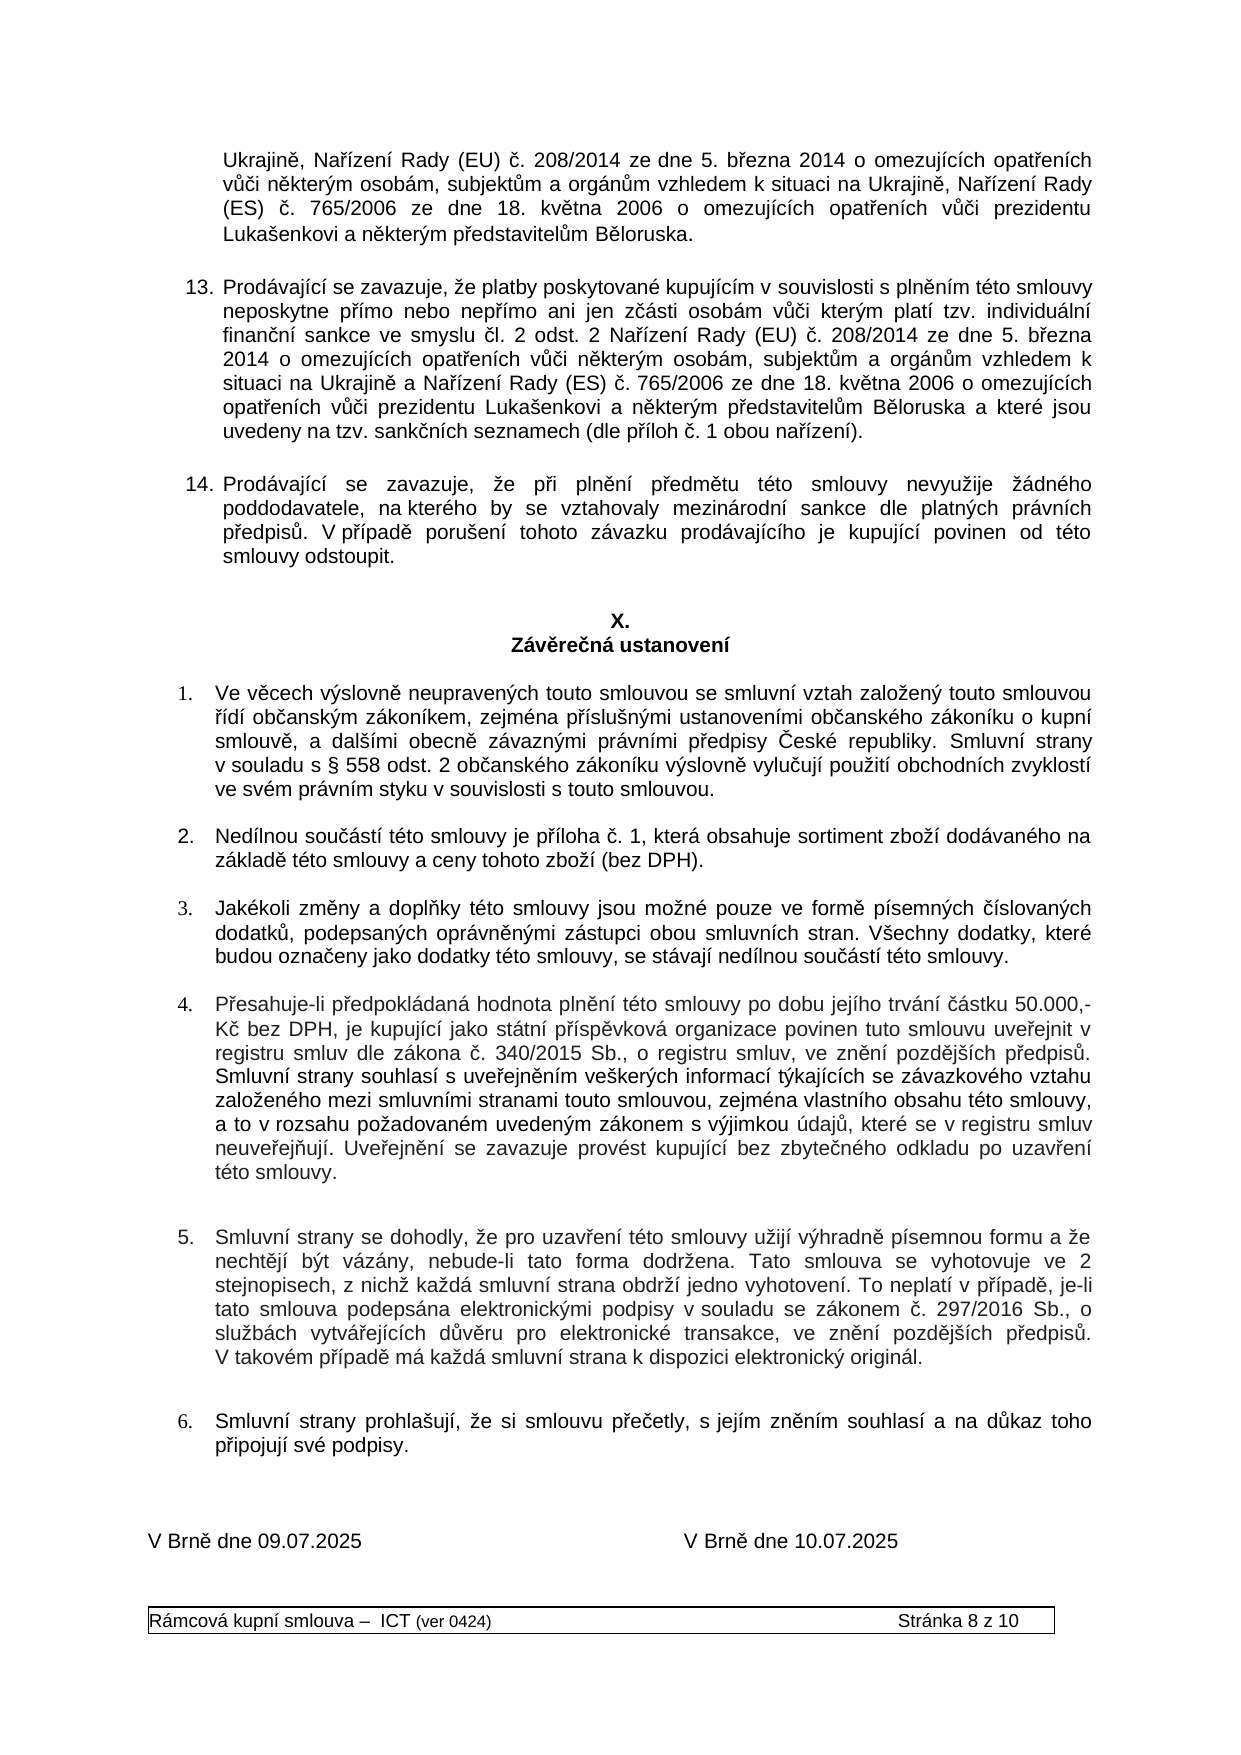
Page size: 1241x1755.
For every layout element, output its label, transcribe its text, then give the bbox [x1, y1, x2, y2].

list Přesahuje-li předpokládaná hodnota plnění této smlouvy po dobu jejího trvání částku 50.000,- Kč bez DPH, je kupující jako státní příspěvková organizace povinen tuto smlouvu uveřejnit v registru smluv dle zákona č. 340/2015 Sb., o registru smluv, ve znění pozdějších předpisů. Smluvní strany souhlasí s uveřejněním veškerých informací týkajících se závazkového vztahu založeného mezi smluvními stranami touto smlouvou, zejména vlastního obsahu této smlouvy, a to v rozsahu požadovaném uvedeným zákonem s výjimkou údajů, které se v registru smluv neuveřejňují. Uveřejnění se zavazuje provést kupující bez zbytečného odkladu po uzavření této smlouvy. [177, 992, 1093, 1184]
list Smluvní strany prohlašují, že si smlouvu přečetly, s jejím zněním souhlasí a na důkaz toho připojují své podpisy. [177, 1409, 1093, 1457]
text V Brně dne 09.07.2025 V Brně dne 10.07.2025 [148, 1529, 1093, 1553]
list Smluvní strany se dohodly, že pro uzavření této smlouvy užijí výhradně písemnou formu a že nechtějí být vázány, nebude-li tato forma dodržena. Tato smlouva se vyhotovuje ve 2 stejnopisech, z nichž každá smluvní strana obdrží jedno vyhotovení. To neplatí v případě, je-li tato smlouva podepsána elektronickými podpisy v souladu se zákonem č. 297/2016 Sb., o službách vytvářejících důvěru pro elektronické transakce, ve znění pozdějších předpisů. V takovém případě má každá smluvní strana k dispozici elektronický originál. [177, 1225, 1093, 1368]
list Nedílnou součástí této smlouvy je příloha č. 1, která obsahuje sortiment zboží dodávaného na základě této smlouvy a ceny tohoto zboží (bez DPH). [177, 824, 1093, 872]
text Závěrečná ustanovení [148, 632, 1093, 656]
list Ve věcech výslovně neupravených touto smlouvou se smluvní vztah založený touto smlouvou řídí občanským zákoníkem, zejména příslušnými ustanoveními občanského zákoníku o kupní smlouvě, a dalšími obecně závaznými právními předpisy České republiky. Smluvní strany v souladu s § 558 odst. 2 občanského zákoníku výslovně vylučují použití obchodních zvyklostí ve svém právním styku v souvislosti s touto smlouvou. [177, 680, 1093, 800]
list Prodávající se zavazuje, že při plnění předmětu této smlouvy nevyužije žádného poddodavatele, na kterého by se vztahovaly mezinárodní sankce dle platných právních předpisů. V případě porušení tohoto závazku prodávajícího je kupující povinen od této smlouvy odstoupit. [185, 472, 1093, 568]
list Ukrajině, Nařízení Rady (EU) č. 208/2014 ze dne 5. března 2014 o omezujících opatřeních vůči některým osobám, subjektům a orgánům vzhledem k situaci na Ukrajině, Nařízení Rady (ES) č. 765/2006 ze dne 18. května 2006 o omezujících opatřeních vůči prezidentu Lukašenkovi a některým představitelům Běloruska. [185, 148, 1093, 246]
list Jakékoli změny a doplňky této smlouvy jsou možné pouze ve formě písemných číslovaných dodatků, podepsaných oprávněnými zástupci obou smluvních stran. Všechny dodatky, které budou označeny jako dodatky této smlouvy, se stávají nedílnou součástí této smlouvy. [177, 896, 1093, 968]
text X. [148, 608, 1093, 632]
list Prodávající se zavazuje, že platby poskytované kupujícím v souvislosti s plněním této smlouvy neposkytne přímo nebo nepřímo ani jen zčásti osobám vůči kterým platí tzv. individuální finanční sankce ve smyslu čl. 2 odst. 2 Nařízení Rady (EU) č. 208/2014 ze dne 5. března 2014 o omezujících opatřeních vůči některým osobám, subjektům a orgánům vzhledem k situaci na Ukrajině a Nařízení Rady (ES) č. 765/2006 ze dne 18. května 2006 o omezujících opatřeních vůči prezidentu Lukašenkovi a některým představitelům Běloruska a které jsou uvedeny na tzv. sankčních seznamech (dle příloh č. 1 obou nařízení). [185, 275, 1093, 443]
